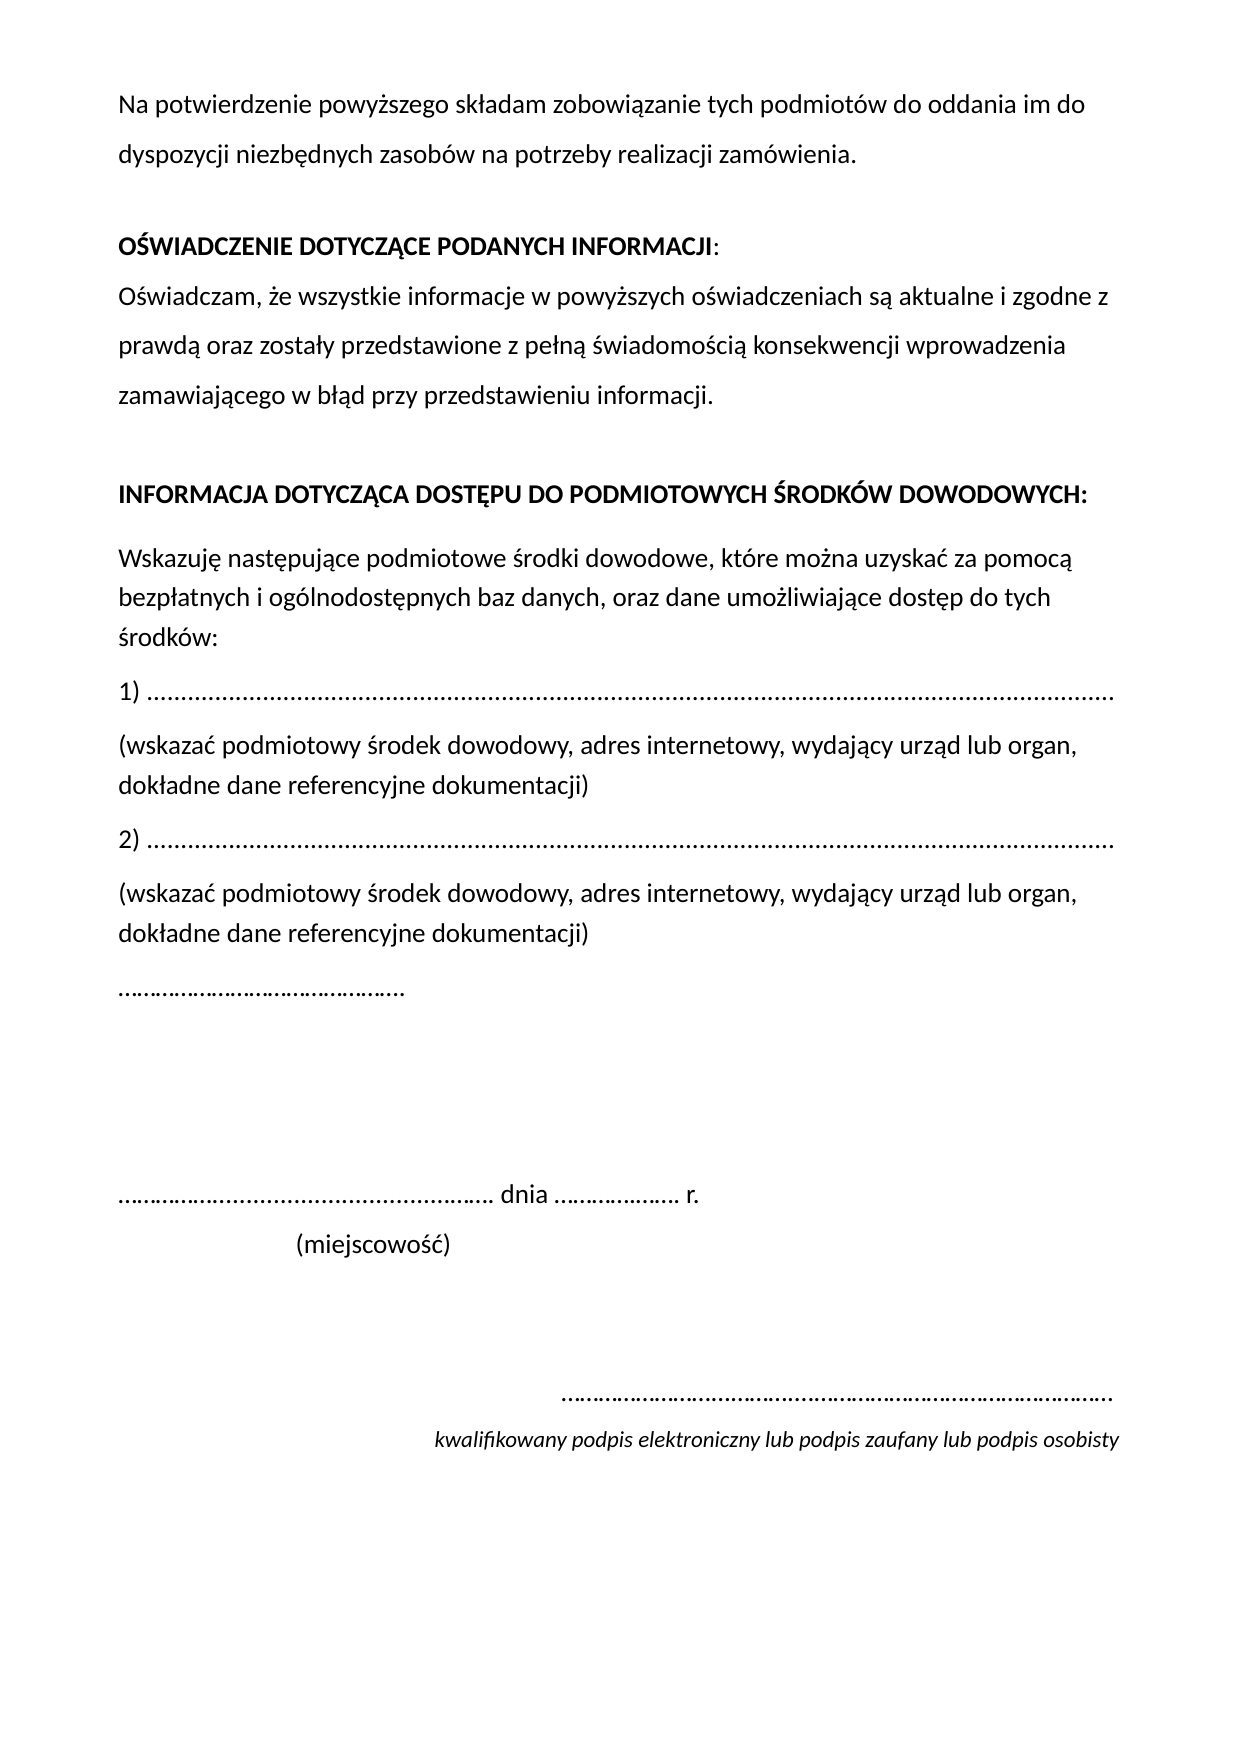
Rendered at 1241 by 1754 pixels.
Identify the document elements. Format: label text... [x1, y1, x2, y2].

text kwalifikowany podpis elektroniczny lub podpis zaufany lub podpis osobisty [118, 1425, 1122, 1453]
text ………………………………………. [118, 970, 1122, 1003]
text (wskazać podmiotowy środek dowodowy, adres internetowy, wydający urząd lub organ, dokładne dane referencyjne dokumentacji) [118, 728, 1122, 801]
text Na potwierdzenie powyższego składam zobowiązanie tych podmiotów do oddania im do dyspozycji niezbędnych zasobów na potrzeby realizacji zamówienia. [118, 87, 1122, 170]
text ……………...................................……. dnia ………….……. r. [118, 1177, 1122, 1210]
text OŚWIADCZENIE DOTYCZĄCE PODANYCH INFORMACJI: [118, 229, 1122, 262]
text Oświadczam, że wszystkie informacje w powyższych oświadczeniach są aktualne i zgodne z prawdą oraz zostały przedstawione z pełną świadomością konsekwencji wprowadzenia zamawiającego w błąd przy przedstawieniu informacji. [118, 279, 1122, 411]
text (wskazać podmiotowy środek dowodowy, adres internetowy, wydający urząd lub organ, dokładne dane referencyjne dokumentacji) [118, 876, 1122, 949]
text (miejscowość) [118, 1227, 1122, 1260]
text ……………………...………....………………………………………… [118, 1375, 1122, 1408]
text INFORMACJA DOTYCZĄCA DOSTĘPU DO PODMIOTOWYCH ŚRODKÓW DOWODOWYCH: [118, 477, 1122, 510]
text 2) .............................................................................................................................................. [118, 822, 1122, 855]
text Wskazuję następujące podmiotowe środki dowodowe, które można uzyskać za pomocą bezpłatnych i ogólnodostępnych baz danych, oraz dane umożliwiające dostęp do tych środków: [118, 541, 1122, 653]
text 1) .............................................................................................................................................. [118, 674, 1122, 707]
